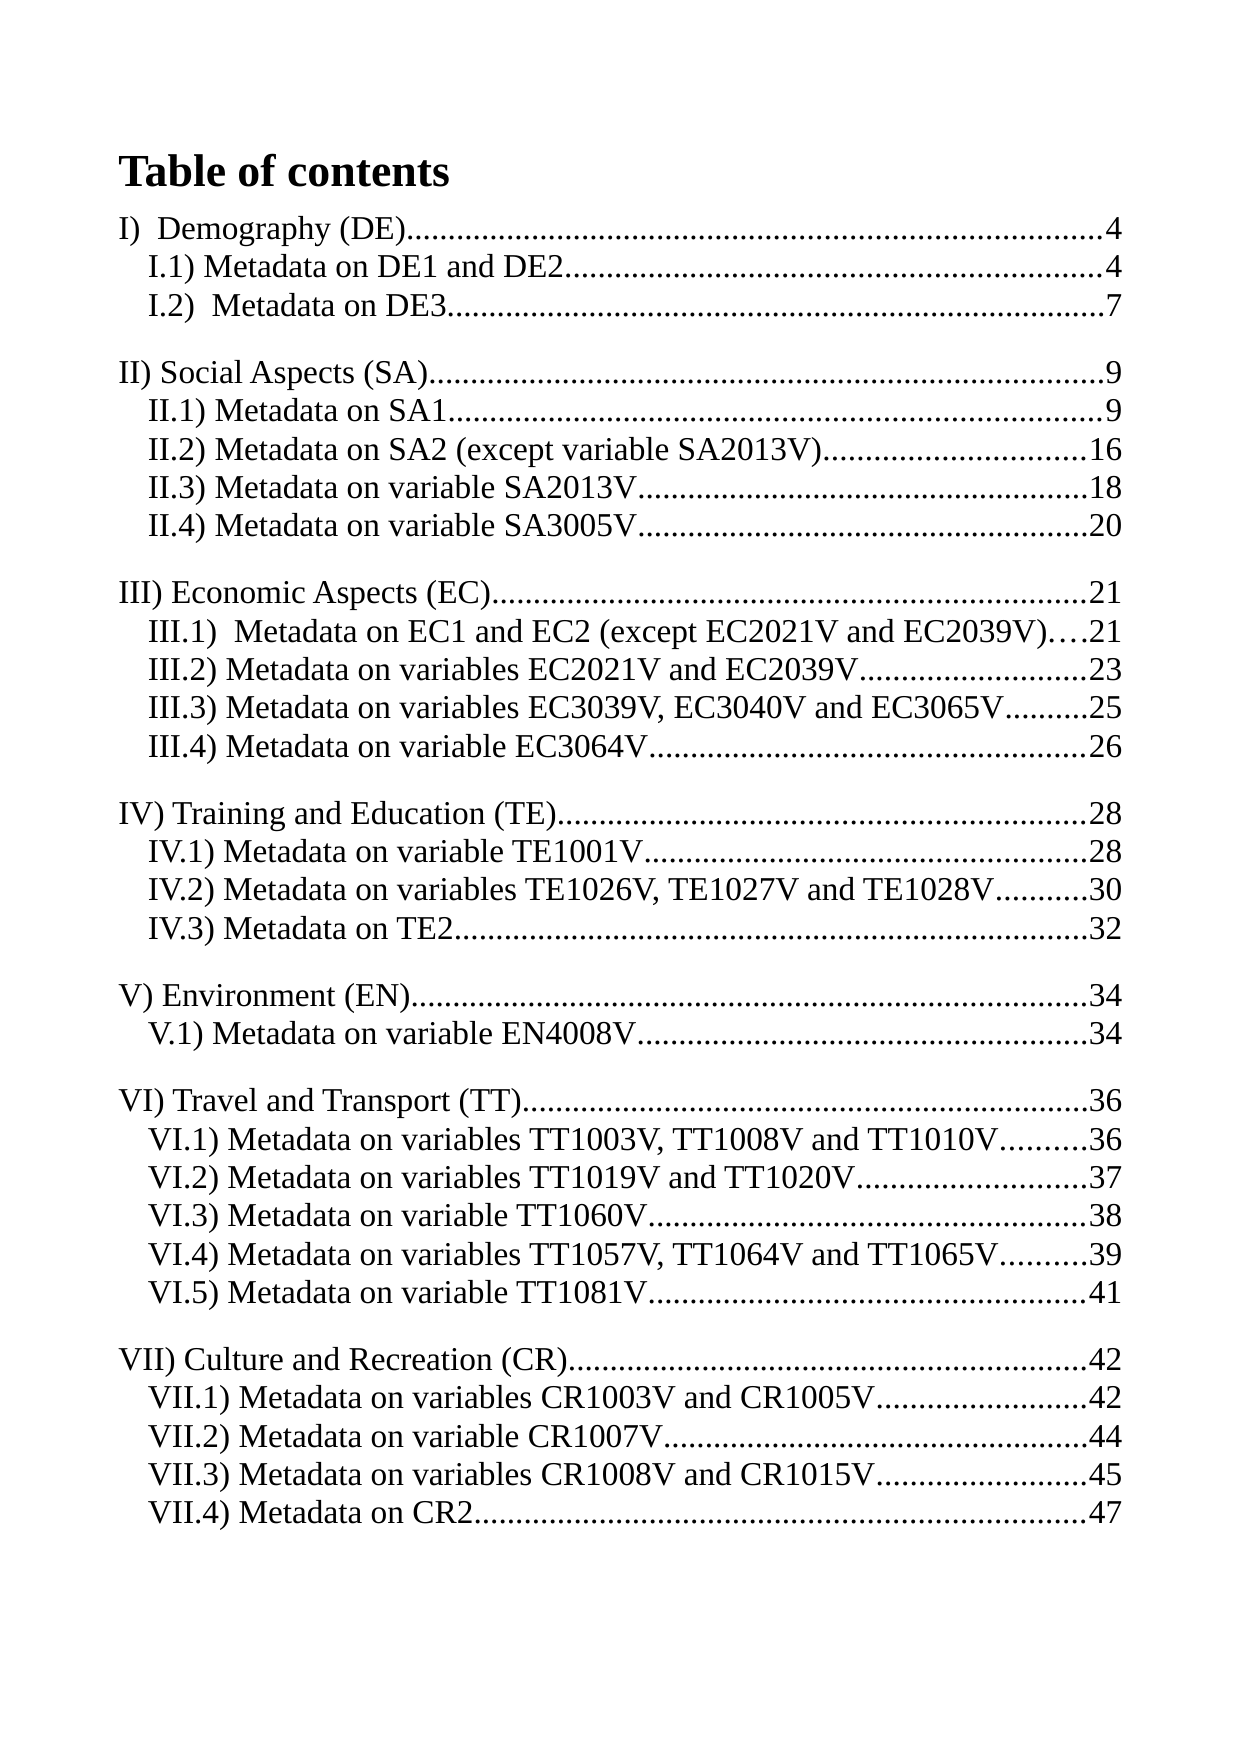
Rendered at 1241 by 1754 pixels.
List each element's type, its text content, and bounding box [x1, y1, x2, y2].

text VI.3) Metadata on variable TT1060V 38 [148, 1195, 1122, 1234]
text II.3) Metadata on variable SA2013V 18 [148, 467, 1122, 505]
text II.2) Metadata on SA2 (except variable SA2013V) 16 [148, 429, 1122, 467]
text VII.4) Metadata on CR2 47 [148, 1492, 1122, 1531]
text III) Economic Aspects (EC) 21 [118, 572, 1122, 611]
text III.2) Metadata on variables EC2021V and EC2039V 23 [148, 649, 1122, 687]
text VI.2) Metadata on variables TT1019V and TT1020V 37 [148, 1157, 1122, 1195]
text VI) Travel and Transport (TT) 36 [118, 1080, 1122, 1119]
text VII.1) Metadata on variables CR1003V and CR1005V 42 [148, 1377, 1122, 1416]
text V.1) Metadata on variable EN4008V 34 [148, 1013, 1122, 1052]
text IV.1) Metadata on variable TE1001V 28 [148, 831, 1122, 869]
text II.4) Metadata on variable SA3005V 20 [148, 505, 1122, 544]
text IV.2) Metadata on variables TE1026V, TE1027V and TE1028V 30 [148, 869, 1122, 908]
text VI.5) Metadata on variable TT1081V 41 [148, 1272, 1122, 1310]
text VI.1) Metadata on variables TT1003V, TT1008V and TT1010V 36 [148, 1119, 1122, 1157]
text II.1) Metadata on SA1 9 [148, 390, 1122, 429]
text V) Environment (EN) 34 [118, 975, 1122, 1013]
subtitle Table of contents [118, 143, 1122, 196]
text I.2) Metadata on DE3 7 [148, 285, 1122, 323]
text III.1) Metadata on EC1 and EC2 (except EC2021V and EC2039V) 21 [148, 611, 1122, 649]
text I.1) Metadata on DE1 and DE2 4 [148, 247, 1122, 285]
text VII.3) Metadata on variables CR1008V and CR1015V 45 [148, 1454, 1122, 1492]
text VI.4) Metadata on variables TT1057V, TT1064V and TT1065V 39 [148, 1234, 1122, 1272]
text VII) Culture and Recreation (CR) 42 [118, 1339, 1122, 1377]
text IV.3) Metadata on TE2 32 [148, 908, 1122, 946]
text IV) Training and Education (TE) 28 [118, 793, 1122, 831]
text I) Demography (DE) 4 [118, 208, 1122, 247]
text VII.2) Metadata on variable CR1007V 44 [148, 1416, 1122, 1454]
text II) Social Aspects (SA) 9 [118, 352, 1122, 390]
text III.4) Metadata on variable EC3064V 26 [148, 726, 1122, 764]
text III.3) Metadata on variables EC3039V, EC3040V and EC3065V 25 [148, 687, 1122, 726]
